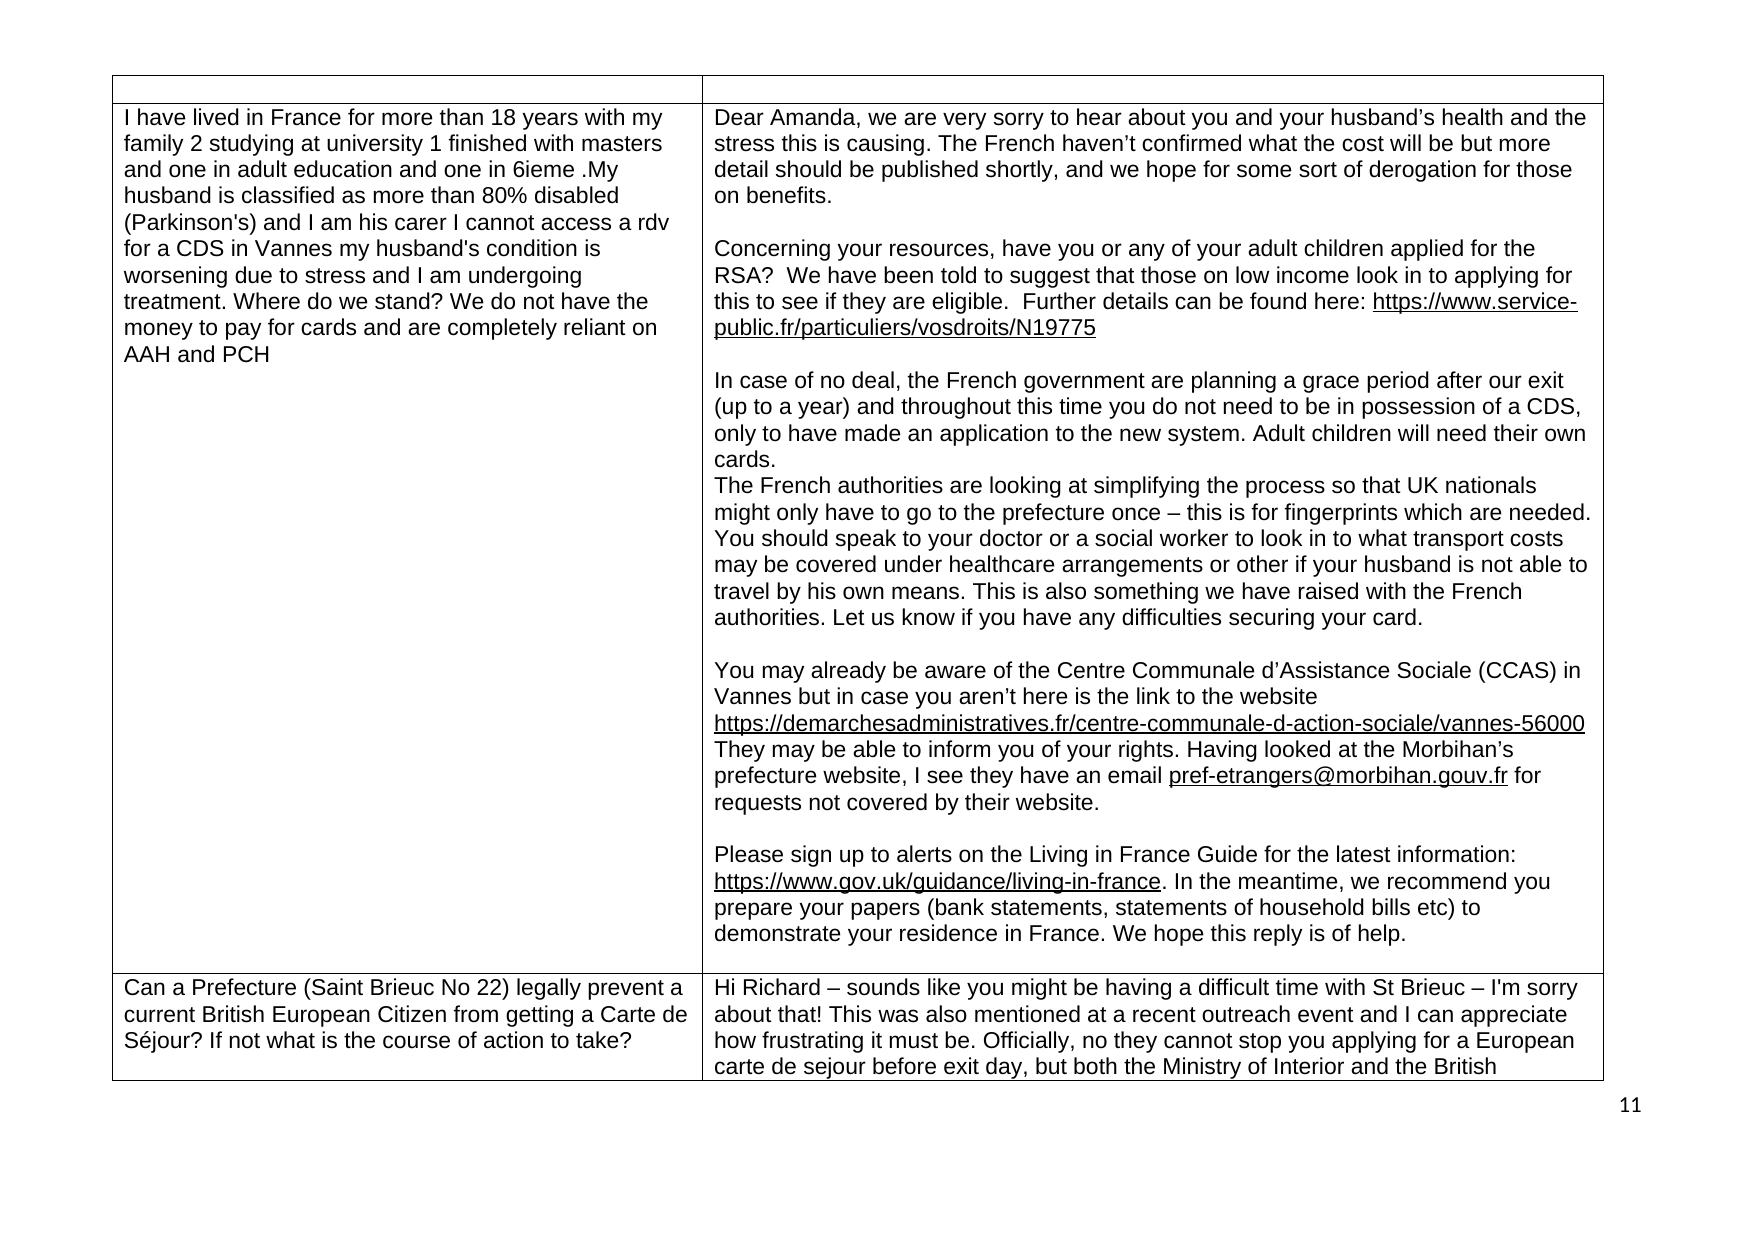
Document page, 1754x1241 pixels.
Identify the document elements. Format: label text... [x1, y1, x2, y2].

table_cell Dear Amanda, we are very sorry to hear about you and your husband’s health and the stress this is causing. The French haven’t confirmed what the cost will be but more detail should be published shortly, and we hope for some sort of derogation for those on benefits. Concerning your resources, have you or any of your adult children applied for the RSA? We have been told to suggest that those on low income look in to applying for this to see if they are eligible. Further details can be found here: https://www.service-public.fr/particuliers/vosdroits/N19775 In case of no deal, the French government are planning a grace period after our exit (up to a year) and throughout this time you do not need to be in possession of a CDS, only to have made an application to the new system. Adult children will need their own cards. The French authorities are looking at simplifying the process so that UK nationals might only have to go to the prefecture once – this is for fingerprints which are needed. You should speak to your doctor or a social worker to look in to what transport costs may be covered under healthcare arrangements or other if your husband is not able to travel by his own means. This is also something we have raised with the French authorities. Let us know if you have any difficulties securing your card. You may already be aware of the Centre Communale d’Assistance Sociale (CCAS) in Vannes but in case you aren’t here is the link to the website https://demarchesadministratives.fr/centre-communale-d-action-sociale/vannes-56000 They may be able to inform you of your rights. Having looked at the Morbihan’s prefecture website, I see they have an email pref-etrangers@morbihan.gouv.fr for requests not covered by their website. Please sign up to alerts on the Living in France Guide for the latest information: https://www.gov.uk/guidance/living-in-france. In the meantime, we recommend you prepare your papers (bank statements, statements of household bills etc) to demonstrate your residence in France. We hope this reply is of help. [703, 104, 1603, 973]
table_cell I have lived in France for more than 18 years with my family 2 studying at university 1 finished with masters and one in adult education and one in 6ieme .My husband is classified as more than 80% disabled (Parkinson's) and I am his carer I cannot access a rdv for a CDS in Vannes my husband's condition is worsening due to stress and I am undergoing treatment. Where do we stand? We do not have the money to pay for cards and are completely reliant on AAH and PCH [113, 104, 702, 973]
table_cell [703, 76, 1603, 102]
table_cell Hi Richard – sounds like you might be having a difficult time with St Brieuc – I'm sorry about that! This was also mentioned at a recent outreach event and I can appreciate how frustrating it must be. Officially, no they cannot stop you applying for a European carte de sejour before exit day, but both the Ministry of Interior and the British [703, 974, 1603, 1079]
table_cell Can a Prefecture (Saint Brieuc No 22) legally prevent a current British European Citizen from getting a Carte de Séjour? If not what is the course of action to take? [113, 974, 702, 1079]
